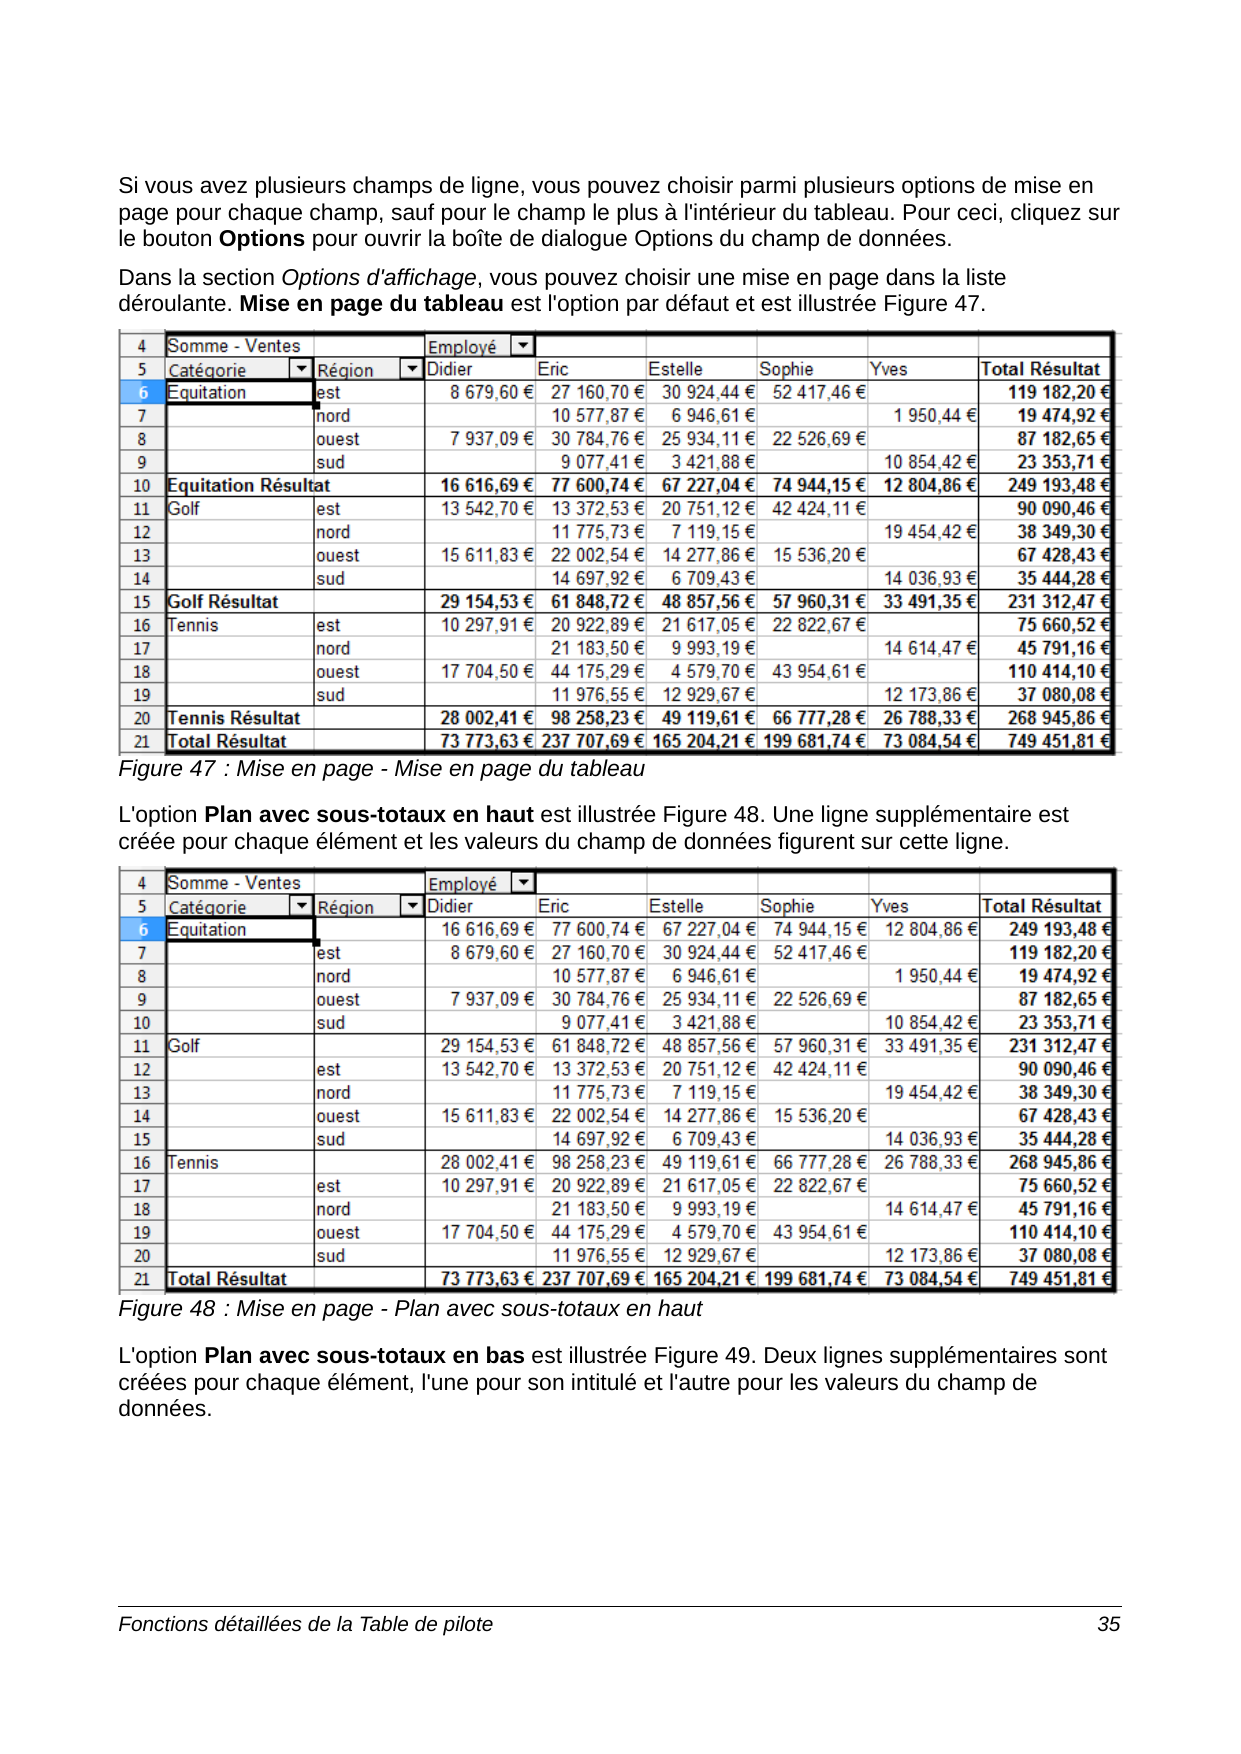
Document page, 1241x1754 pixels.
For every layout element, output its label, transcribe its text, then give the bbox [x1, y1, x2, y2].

text Figure 47 : Mise en page - Mise en page du tableau [118, 756, 1122, 782]
text L'option Plan avec sous-totaux en haut est illustrée Figure 48. Une ligne supplémentaire est créée pour chaque élément et les valeurs du champ de données figurent sur cette ligne. [118, 801, 1122, 854]
text Dans la section Options d'affichage, vous pouvez choisir une mise en page dans la liste déroulante. Mise en page du tableau est l'option par défaut et est illustrée Figure 47. [118, 264, 1122, 317]
text Si vous avez plusieurs champs de ligne, vous pouvez choisir parmi plusieurs options de mise en page pour chaque champ, sauf pour le champ le plus à l'intérieur du tableau. Pour ceci, cliquez sur le bouton Options pour ouvrir la boîte de dialogue Options du champ de données. [118, 172, 1122, 251]
text Figure 48 : Mise en page - Plan avec sous-totaux en haut [118, 1295, 1122, 1321]
picture [118, 329, 1123, 756]
picture [118, 866, 1123, 1295]
text L'option Plan avec sous-totaux en bas est illustrée Figure 49. Deux lignes supplémentaires sont créées pour chaque élément, l'une pour son intitulé et l'autre pour les valeurs du champ de données. [118, 1342, 1122, 1421]
